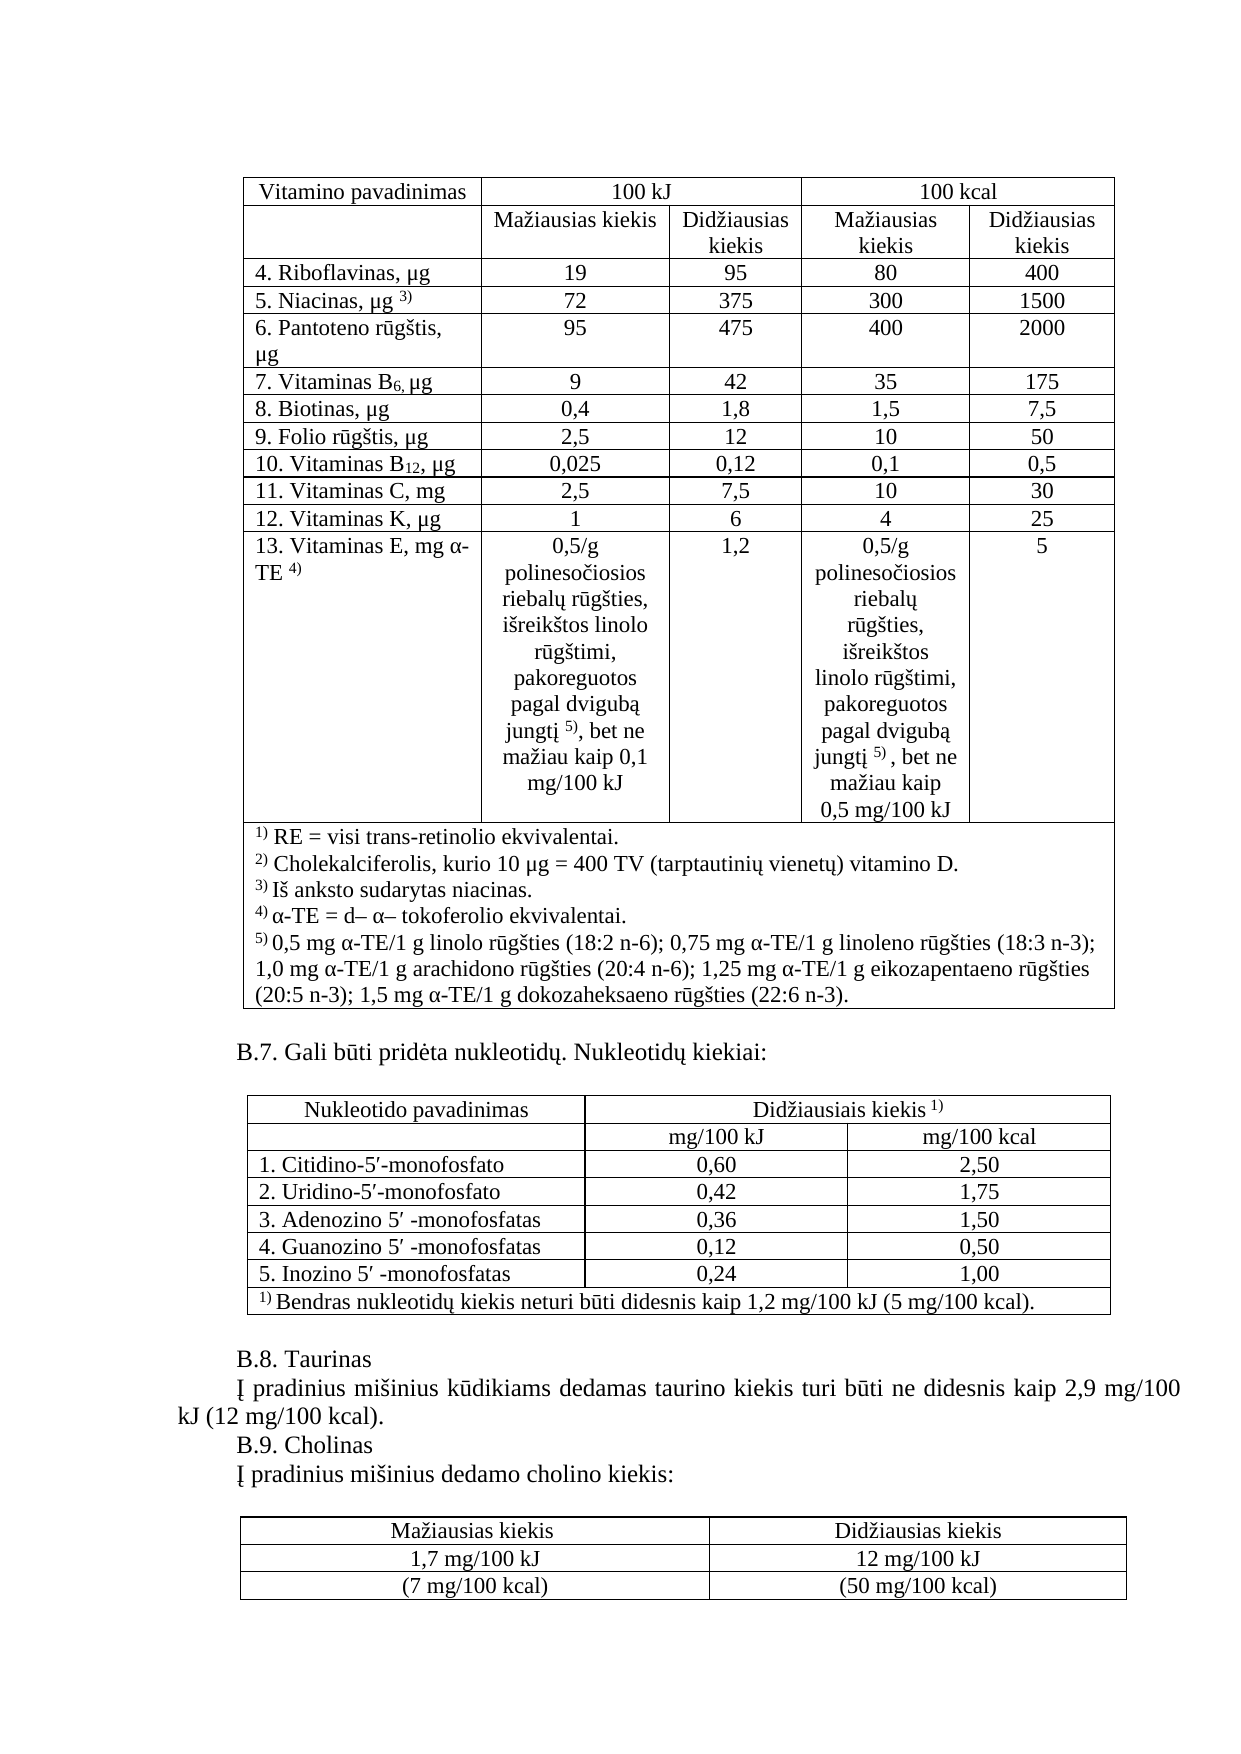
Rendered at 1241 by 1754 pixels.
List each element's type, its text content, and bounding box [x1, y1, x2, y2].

table_cell 9. Folio rūgštis, μg [244, 423, 481, 449]
table_cell 10 [802, 478, 969, 504]
table_cell 10. Vitaminas B12, μg [244, 450, 481, 476]
table_cell 7. Vitaminas B6, μg [244, 368, 481, 394]
table_cell 95 [670, 259, 801, 286]
table_cell 2. Uridino-5′-monofosfato [248, 1178, 584, 1204]
text B.7. Gali būti pridėta nukleotidų. Nukleotidų kiekiai: [177, 1037, 1181, 1066]
table_cell [244, 206, 481, 258]
table_cell 4. Guanozino 5′ -monofosfatas [248, 1233, 584, 1259]
table_cell 2,50 [848, 1151, 1110, 1177]
table_cell 9 [482, 368, 669, 394]
table_cell 35 [802, 368, 969, 394]
table_cell 0,4 [482, 395, 669, 422]
table_cell 1,7 mg/100 kJ [241, 1545, 709, 1571]
table_cell 0,50 [848, 1233, 1110, 1259]
table_cell 1 [482, 505, 669, 531]
text B.8. Taurinas [177, 1344, 1181, 1373]
table_cell 5. Niacinas, μg 3) [244, 287, 481, 313]
table_cell 12 [670, 423, 801, 449]
table_cell 4. Riboflavinas, μg [244, 259, 481, 286]
table_header Nukleotido pavadinimas [248, 1096, 584, 1122]
table_cell Didžiausias kiekis [670, 206, 801, 258]
table_cell 7,5 [970, 395, 1114, 422]
table_cell mg/100 kcal [848, 1124, 1110, 1150]
table_cell 1,00 [848, 1260, 1110, 1287]
table_cell 42 [670, 368, 801, 394]
table_cell 12. Vitaminas K, μg [244, 505, 481, 531]
table_cell 0,60 [586, 1151, 847, 1177]
table_header 100 kJ [482, 178, 801, 204]
table_cell 0,42 [586, 1178, 847, 1204]
table_cell 0,24 [586, 1260, 847, 1287]
table_cell 4 [802, 505, 969, 531]
table_cell 300 [802, 287, 969, 313]
table_header Mažiausias kiekis [241, 1518, 709, 1544]
table_cell 3. Adenozino 5′ -monofosfatas [248, 1206, 584, 1232]
table_header 100 kcal [802, 178, 1114, 204]
table_cell 30 [970, 478, 1114, 504]
table_cell Didžiausias kiekis [970, 206, 1114, 258]
table_cell 0,025 [482, 450, 669, 476]
table_cell 2,5 [482, 423, 669, 449]
table_cell 7,5 [670, 478, 801, 504]
table_cell 1,50 [848, 1206, 1110, 1232]
table_cell 6 [670, 505, 801, 531]
table_cell Mažiausias kiekis [482, 206, 669, 258]
table_cell 175 [970, 368, 1114, 394]
table_cell 95 [482, 314, 669, 367]
table_cell 1) RE = visi trans-retinolio ekvivalentai. 2) Cholekalciferolis, kurio 10 μg = 400 TV (tarptautinių vienetų) vitamino D. 3) Iš anksto sudarytas niacinas. 4) α-TE = d– α– tokoferolio ekvivalentai. 5) 0,5 mg α-TE/1 g linolo rūgšties (18:2 n-6); 0,75 mg α-TE/1 g linoleno rūgšties (18:3 n-3); 1,0 mg α-TE/1 g arachidono rūgšties (20:4 n-6); 1,25 mg α-TE/1 g eikozapentaeno rūgšties (20:5 n-3); 1,5 mg α-TE/1 g dokozaheksaeno rūgšties (22:6 n-3). [244, 823, 1114, 1008]
table_cell 72 [482, 287, 669, 313]
text Į pradinius mišinius dedamo cholino kiekis: [177, 1459, 1181, 1488]
table_cell 0,36 [586, 1206, 847, 1232]
table_header Vitamino pavadinimas [244, 178, 481, 204]
table_cell 25 [970, 505, 1114, 531]
table_cell 12 mg/100 kJ [710, 1545, 1126, 1571]
table_cell 1,5 [802, 395, 969, 422]
table_cell 1500 [970, 287, 1114, 313]
table_cell 50 [970, 423, 1114, 449]
table_cell 475 [670, 314, 801, 367]
table_cell 1. Citidino-5′-monofosfato [248, 1151, 584, 1177]
table_header Didžiausias kiekis [710, 1518, 1126, 1544]
table_cell 13. Vitaminas E, mg α-TE 4) [244, 532, 481, 822]
table_cell 0,1 [802, 450, 969, 476]
table_cell 400 [802, 314, 969, 367]
table_cell 10 [802, 423, 969, 449]
table_cell [248, 1124, 584, 1150]
table_cell 1) Bendras nukleotidų kiekis neturi būti didesnis kaip 1,2 mg/100 kJ (5 mg/100 kcal). [248, 1288, 1110, 1314]
table_cell 0,5/g polinesočiosios riebalų rūgšties, išreikštos linolo rūgštimi, pakoreguotos pagal dvigubą jungtį 5) , bet ne mažiau kaip 0,5 mg/100 kJ [802, 532, 969, 822]
table_cell 0,5 [970, 450, 1114, 476]
table_cell 1,75 [848, 1178, 1110, 1204]
table_cell mg/100 kJ [586, 1124, 847, 1150]
table_cell 400 [970, 259, 1114, 286]
table_cell (50 mg/100 kcal) [710, 1572, 1126, 1599]
table_cell 0,5/g polinesočiosios riebalų rūgšties, išreikštos linolo rūgštimi, pakoreguotos pagal dvigubą jungtį 5), bet ne mažiau kaip 0,1 mg/100 kJ [482, 532, 669, 822]
table_cell 19 [482, 259, 669, 286]
table_cell Mažiausias kiekis [802, 206, 969, 258]
table_cell 5. Inozino 5′ -monofosfatas [248, 1260, 584, 1287]
table_header Didžiausiais kiekis 1) [586, 1096, 1110, 1122]
table_cell 2000 [970, 314, 1114, 367]
table_cell 2,5 [482, 478, 669, 504]
table_cell 8. Biotinas, μg [244, 395, 481, 422]
table_cell 11. Vitaminas C, mg [244, 478, 481, 504]
table_cell 5 [970, 532, 1114, 822]
table_cell 80 [802, 259, 969, 286]
table_cell 0,12 [586, 1233, 847, 1259]
text B.9. Cholinas [177, 1430, 1181, 1459]
table_cell 0,12 [670, 450, 801, 476]
text Į pradinius mišinius kūdikiams dedamas taurino kiekis turi būti ne didesnis kaip 2,9 mg/100 kJ (12 mg/100 kcal). [177, 1373, 1181, 1430]
table_cell 6. Pantoteno rūgštis, μg [244, 314, 481, 367]
table_cell 375 [670, 287, 801, 313]
table_cell (7 mg/100 kcal) [241, 1572, 709, 1599]
table_cell 1,2 [670, 532, 801, 822]
table_cell 1,8 [670, 395, 801, 422]
